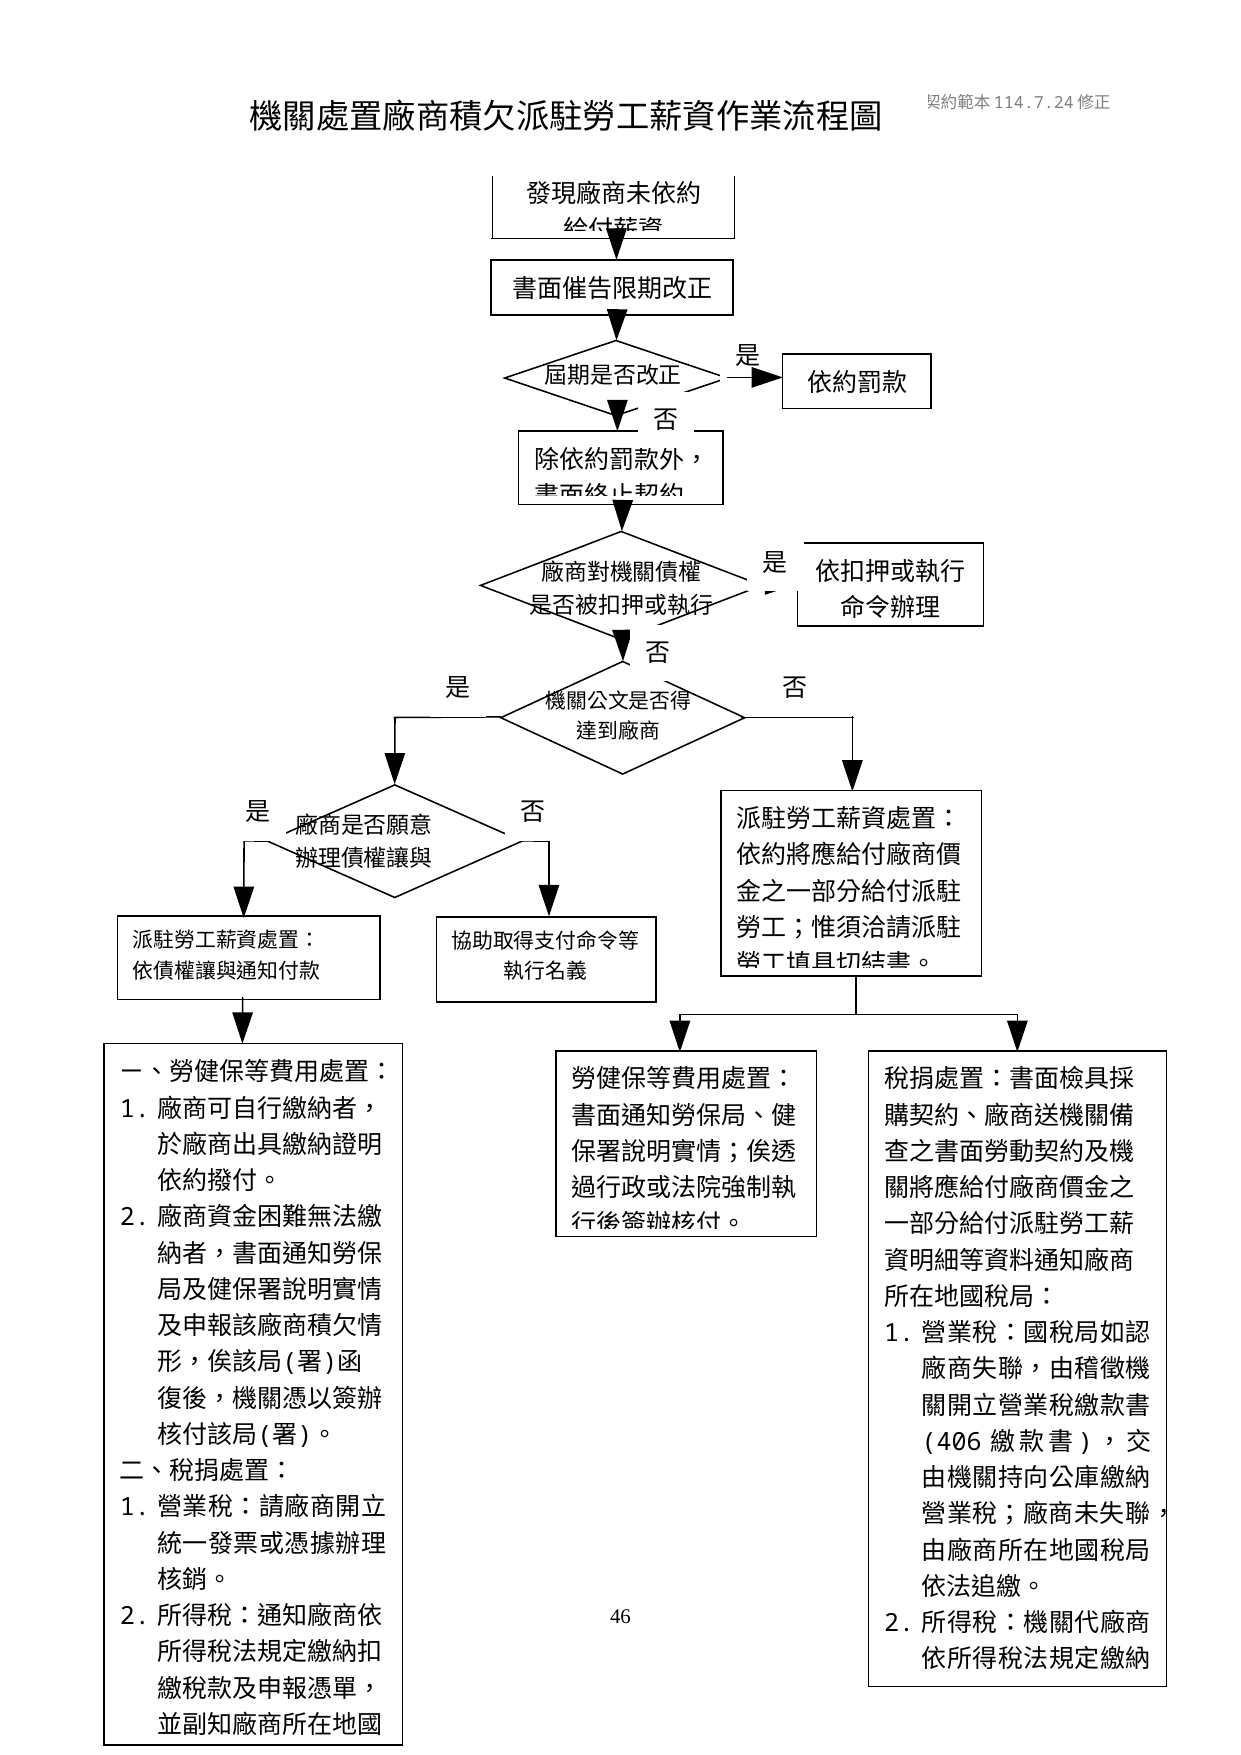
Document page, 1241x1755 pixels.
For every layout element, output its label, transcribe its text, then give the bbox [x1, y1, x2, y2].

text 二、稅捐處置： [119, 1451, 386, 1487]
list 營業稅：國稅局如認廠商失聯，由稽徵機關開立營業稅繳款書(406繳款書)，交由機關持向公庫繳納營業稅；廠商未失聯，由廠商所在地國稅局依法追繳。 [884, 1313, 1151, 1603]
text 書面催告限期改正 [506, 268, 717, 305]
text 發現廠商未依約 [508, 176, 719, 209]
text 是 [445, 668, 471, 704]
list 廠商資金困難無法繳納者，書面通知勞保局及健保署說明實情及申報該廠商積欠情形，俟該局(署)函復後，機關憑以簽辦核付該局(署)。 [119, 1197, 386, 1451]
list 廠商可自行繳納者，於廠商出具繳納證明依約撥付。 [119, 1088, 386, 1197]
text 書面通知勞保局、健保署說明實情；俟透過行政或法院強制執行後簽辦核付。 [571, 1095, 801, 1228]
text 勞健保等費用處置： [571, 1059, 801, 1095]
text 書面終止契約 [534, 475, 707, 496]
text 否 [520, 792, 546, 828]
text 依約罰款 [798, 362, 915, 398]
text 否 [645, 632, 671, 669]
text ㄧ、勞健保等費用處置： [119, 1052, 386, 1088]
text 否 [782, 668, 809, 704]
text 是 [735, 336, 762, 372]
text 依約將應給付廠商價金之一部分給付派駐勞工；惟須洽請派駐勞工填具切結書。 [737, 835, 966, 968]
text 否 [653, 400, 679, 436]
text 給付薪資 [508, 209, 719, 230]
list 所得稅：通知廠商依所得稅法規定繳納扣繳稅款及申報憑單，並副知廠商所在地國稅局。 [119, 1596, 386, 1737]
text 依扣押或執行命令辦理 [813, 551, 968, 617]
text 除依約罰款外， [534, 439, 707, 475]
list 營業稅：請廠商開立統一發票或憑據辦理核銷。 [119, 1487, 386, 1596]
text 派駐勞工薪資處置： [737, 799, 966, 835]
text 是 [762, 542, 789, 578]
text 是 [245, 792, 271, 828]
text 機關處置廠商積欠派駐勞工薪資作業流程圖 [249, 89, 913, 138]
text 稅捐處置：書面檢具採購契約、廠商送機關備查之書面勞動契約及機關將應給付廠商價金之一部分給付派駐勞工薪資明細等資料通知廠商所在地國稅局： [884, 1059, 1151, 1313]
list 所得稅：機關代廠商依所得稅法規定繳納扣繳稅款及申報憑單。 [884, 1603, 1151, 1678]
